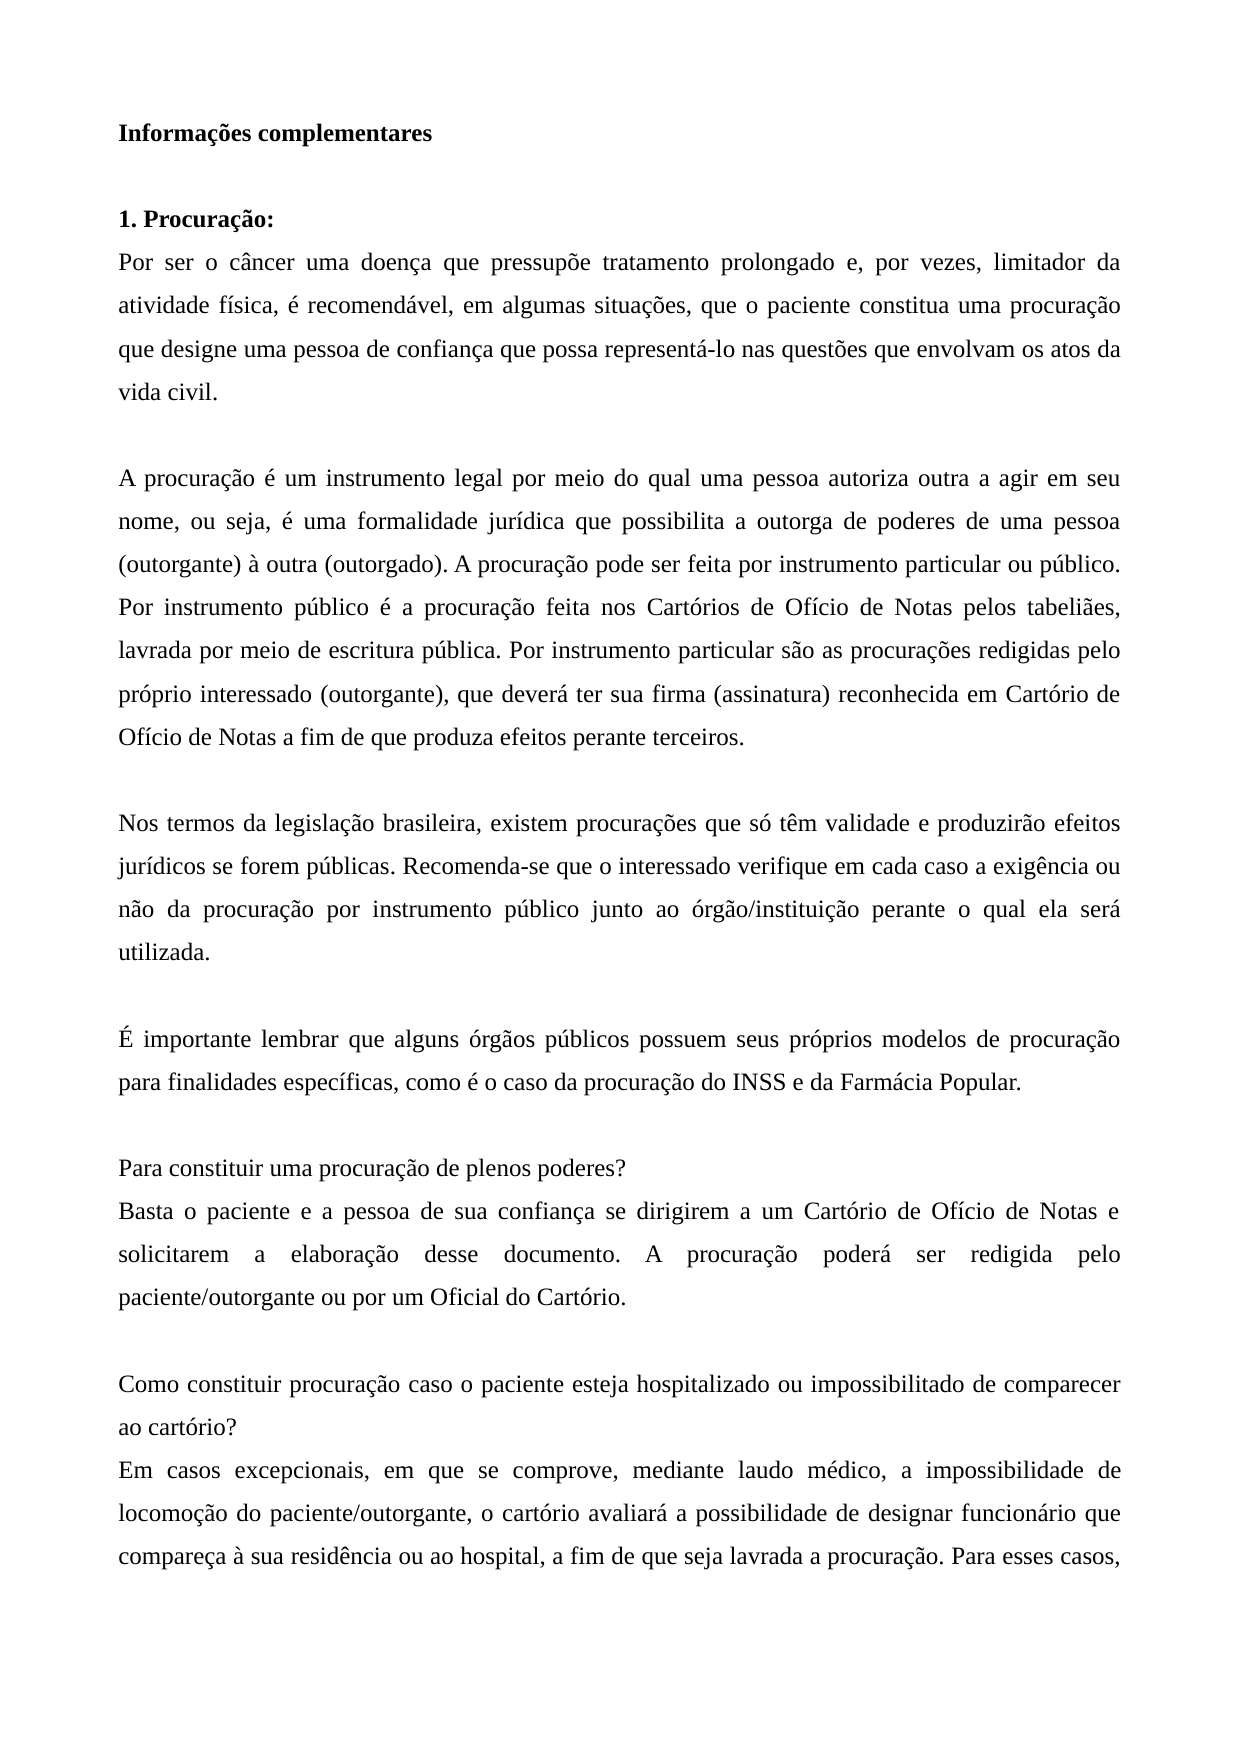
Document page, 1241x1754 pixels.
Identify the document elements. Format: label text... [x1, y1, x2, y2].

text Informações complementares [118, 118, 1122, 147]
text Como constituir procuração caso o paciente esteja hospitalizado ou impossibilitado de comparecer ao cartório? [118, 1369, 1122, 1441]
text A procuração é um instrumento legal por meio do qual uma pessoa autoriza outra a agir em seu nome, ou seja, é uma formalidade jurídica que possibilita a outorga de poderes de uma pessoa (outorgante) à outra (outorgado). A procuração pode ser feita por instrumento particular ou público. Por instrumento público é a procuração feita nos Cartórios de Ofício de Notas pelos tabeliães, lavrada por meio de escritura pública. Por instrumento particular são as procurações redigidas pelo próprio interessado (outorgante), que deverá ter sua firma (assinatura) reconhecida em Cartório de Ofício de Notas a fim de que produza efeitos perante terceiros. [118, 463, 1122, 751]
text Por ser o câncer uma doença que pressupõe tratamento prolongado e, por vezes, limitador da atividade física, é recomendável, em algumas situações, que o paciente constitua uma procuração que designe uma pessoa de confiança que possa representá-lo nas questões que envolvam os atos da vida civil. [118, 247, 1122, 406]
text Em casos excepcionais, em que se comprove, mediante laudo médico, a impossibilidade de locomoção do paciente/outorgante, o cartório avaliará a possibilidade de designar funcionário que compareça à sua residência ou ao hospital, a fim de que seja lavrada a procuração. Para esses casos, [118, 1455, 1122, 1570]
text Nos termos da legislação brasileira, existem procurações que só têm validade e produzirão efeitos jurídicos se forem públicas. Recomenda-se que o interessado verifique em cada caso a exigência ou não da procuração por instrumento público junto ao órgão/instituição perante o qual ela será utilizada. [118, 808, 1122, 966]
text 1. Procuração: [118, 204, 1122, 233]
text Para constituir uma procuração de plenos poderes? [118, 1153, 1122, 1182]
text Basta o paciente e a pessoa de sua confiança se dirigirem a um Cartório de Ofício de Notas e solicitarem a elaboração desse documento. A procuração poderá ser redigida pelo paciente/outorgante ou por um Oficial do Cartório. [118, 1196, 1122, 1311]
text É importante lembrar que alguns órgãos públicos possuem seus próprios modelos de procuração para finalidades específicas, como é o caso da procuração do INSS e da Farmácia Popular. [118, 1024, 1122, 1096]
